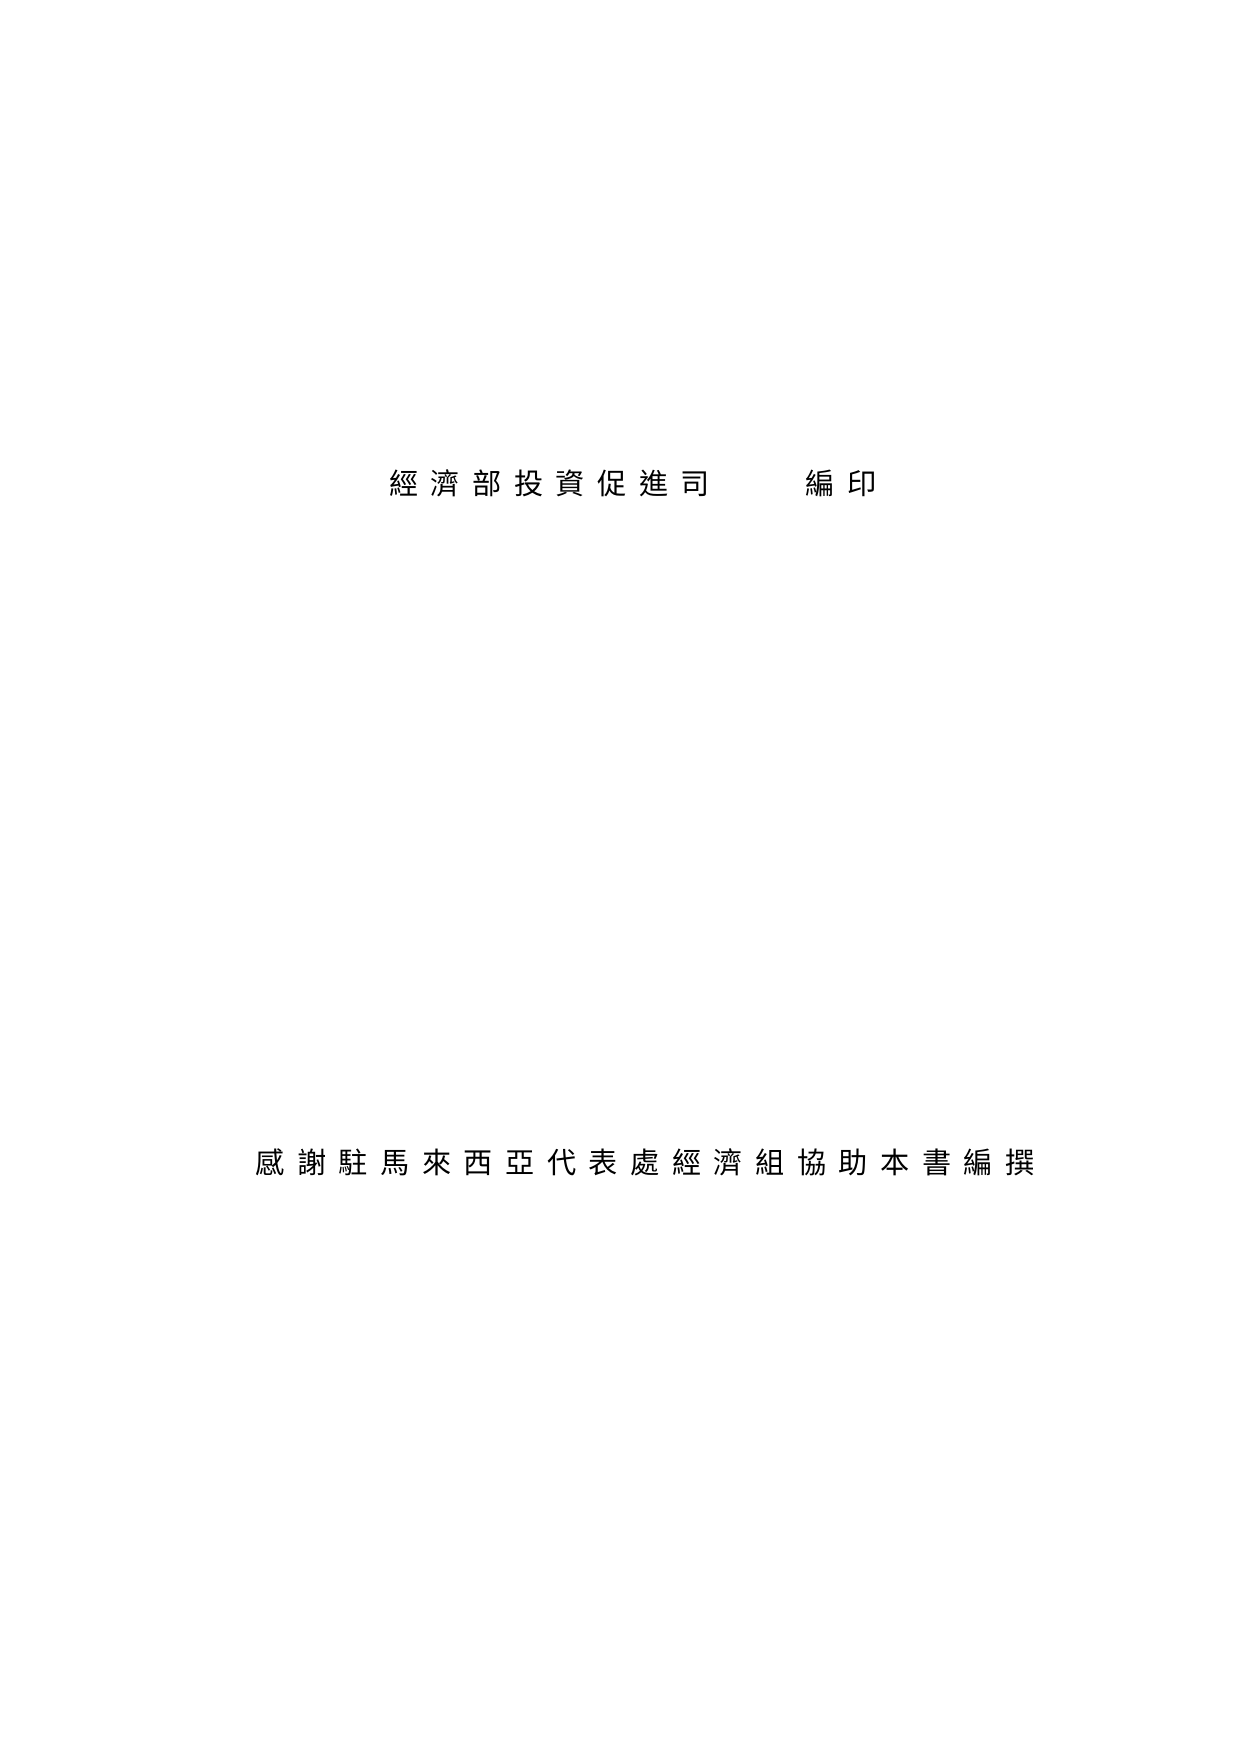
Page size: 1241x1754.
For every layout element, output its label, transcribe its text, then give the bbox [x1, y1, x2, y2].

table_cell 經濟部投資促進司 編印 [183, 281, 1068, 1119]
table_cell 感謝駐馬來西亞代表處經濟組協助本書編撰 [183, 1119, 1068, 1181]
